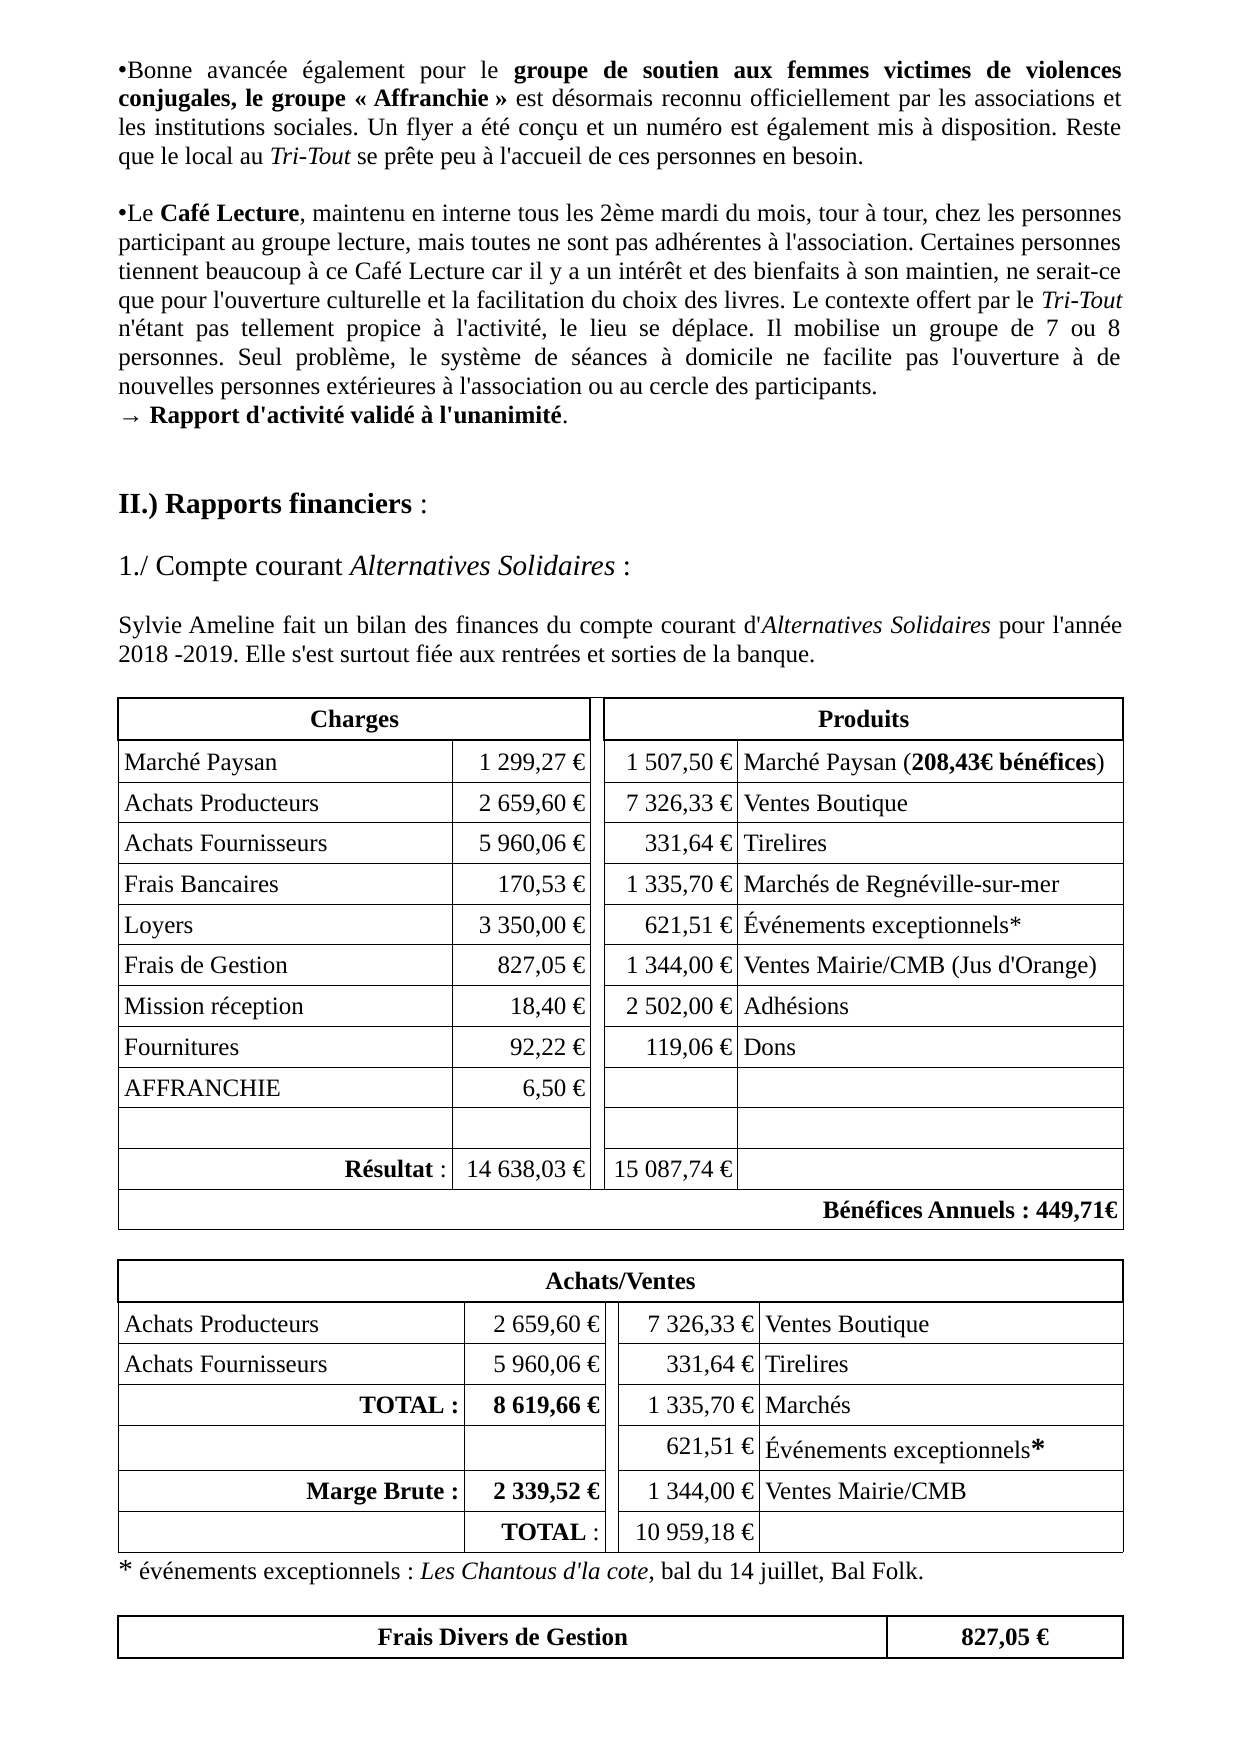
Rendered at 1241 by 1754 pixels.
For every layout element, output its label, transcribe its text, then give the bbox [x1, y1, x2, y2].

table_cell 3 350,00 € [453, 905, 590, 944]
table_cell Fournitures [119, 1027, 452, 1066]
table_cell Ventes Boutique [738, 783, 1123, 822]
table_cell 1 507,50 € [605, 741, 737, 781]
table_cell [453, 1108, 590, 1148]
table_cell 1 335,70 € [619, 1385, 759, 1425]
table_cell 621,51 € [619, 1426, 759, 1470]
table_cell 1 344,00 € [619, 1471, 759, 1511]
table_cell 331,64 € [605, 823, 737, 863]
table_cell 331,64 € [619, 1344, 759, 1384]
table_cell 92,22 € [453, 1027, 590, 1066]
text 1./ Compte courant Alternatives Solidaires : [118, 548, 1122, 582]
text → Rapport d'activité validé à l'unanimité. [118, 400, 1122, 428]
table_cell Achats Fournisseurs [119, 823, 452, 863]
table_cell 1 335,70 € [605, 864, 737, 903]
table_cell 2 502,00 € [605, 986, 737, 1026]
table_header Frais Divers de Gestion [119, 1617, 886, 1657]
table_cell Événements exceptionnels* [738, 905, 1123, 944]
table_cell [738, 1108, 1123, 1148]
table_cell Marché Paysan [119, 741, 452, 781]
table_cell Adhésions [738, 986, 1123, 1026]
table_cell 18,40 € [453, 986, 590, 1026]
table_cell 6,50 € [453, 1068, 590, 1107]
table_cell Dons [738, 1027, 1123, 1066]
table_cell 8 619,66 € [465, 1385, 605, 1425]
table_cell 119,06 € [605, 1027, 737, 1066]
table_cell Événements exceptionnels* [760, 1426, 1123, 1470]
table_cell 827,05 € [453, 945, 590, 985]
table_cell AFFRANCHIE [119, 1068, 452, 1107]
table_cell [605, 1068, 737, 1107]
table_cell Ventes Mairie/CMB (Jus d'Orange) [738, 945, 1123, 985]
text Sylvie Ameline fait un bilan des finances du compte courant d'Alternatives Solidaires pour l'année 2018 -2019. Elle s'est surtout fiée aux rentrées et sorties de la banque. [118, 611, 1122, 668]
table_cell Frais de Gestion [119, 945, 452, 985]
table_cell Mission réception [119, 986, 452, 1026]
table_cell 1 299,27 € [453, 741, 590, 781]
table_cell Résultat : [119, 1149, 452, 1189]
table_cell Marge Brute : [119, 1471, 464, 1511]
table_header Achats/Ventes [119, 1261, 1122, 1301]
table_cell 2 659,60 € [453, 783, 590, 822]
table_cell Loyers [119, 905, 452, 944]
table_cell 7 326,33 € [619, 1303, 759, 1343]
table_cell [119, 1512, 464, 1552]
table_cell Bénéfices Annuels : 449,71€ [119, 1190, 1123, 1229]
table_cell 5 960,06 € [453, 823, 590, 863]
table_cell Achats Producteurs [119, 1303, 464, 1343]
table_cell TOTAL : [119, 1385, 464, 1425]
text * événements exceptionnels : Les Chantous d'la cote, bal du 14 juillet, Bal Folk. [118, 1553, 1122, 1586]
table_cell 7 326,33 € [605, 783, 737, 822]
table_cell 1 344,00 € [605, 945, 737, 985]
table_cell Ventes Mairie/CMB [760, 1471, 1123, 1511]
table_cell [738, 1068, 1123, 1107]
table_cell Marchés [760, 1385, 1123, 1425]
table_cell Ventes Boutique [760, 1303, 1123, 1343]
table_cell TOTAL : [465, 1512, 605, 1552]
table_header Produits [605, 699, 1122, 739]
table_cell 14 638,03 € [453, 1149, 590, 1189]
table_cell Frais Bancaires [119, 864, 452, 903]
table_cell 15 087,74 € [605, 1149, 737, 1189]
table_cell [119, 1426, 464, 1470]
table_cell 621,51 € [605, 905, 737, 944]
table_cell Marché Paysan (208,43€ bénéfices) [738, 741, 1123, 781]
table_cell [119, 1108, 452, 1148]
table_cell Tirelires [738, 823, 1123, 863]
table_cell Marchés de Regnéville-sur-mer [738, 864, 1123, 903]
table_cell Tirelires [760, 1344, 1123, 1384]
table_cell [738, 1149, 1123, 1189]
table_cell Achats Producteurs [119, 783, 452, 822]
table_cell 5 960,06 € [465, 1344, 605, 1384]
table_cell 2 339,52 € [465, 1471, 605, 1511]
table_cell 170,53 € [453, 864, 590, 903]
table_cell 10 959,18 € [619, 1512, 759, 1552]
list Le Café Lecture, maintenu en interne tous les 2ème mardi du mois, tour à tour, chez les personnes participant au groupe lecture, mais toutes ne sont pas adhérentes à l'association. Certaines personnes tiennent beaucoup à ce Café Lecture car il y a un intérêt et des bienfaits à son maintien, ne serait-ce que pour l'ouverture culturelle et la facilitation du choix des livres. Le contexte offert par le Tri-Tout n'étant pas tellement propice à l'activité, le lieu se déplace. Il mobilise un groupe de 7 ou 8 personnes. Seul problème, le système de séances à domicile ne facilite pas l'ouverture à de nouvelles personnes extérieures à l'association ou au cercle des participants. [118, 198, 1122, 400]
table_cell [465, 1426, 605, 1470]
table_header 827,05 € [888, 1617, 1122, 1657]
table_cell [606, 1303, 618, 1552]
table_cell [760, 1512, 1123, 1552]
table_cell [605, 1108, 737, 1148]
table_cell Achats Fournisseurs [119, 1344, 464, 1384]
table_header [591, 698, 604, 1189]
table_header Charges [119, 699, 589, 739]
list Bonne avancée également pour le groupe de soutien aux femmes victimes de violences conjugales, le groupe « Affranchie » est désormais reconnu officiellement par les associations et les institutions sociales. Un flyer a été conçu et un numéro est également mis à disposition. Reste que le local au Tri-Tout se prête peu à l'accueil de ces personnes en besoin. [118, 55, 1122, 170]
text II.) Rapports financiers : [118, 486, 1122, 519]
table_cell 2 659,60 € [465, 1303, 605, 1343]
